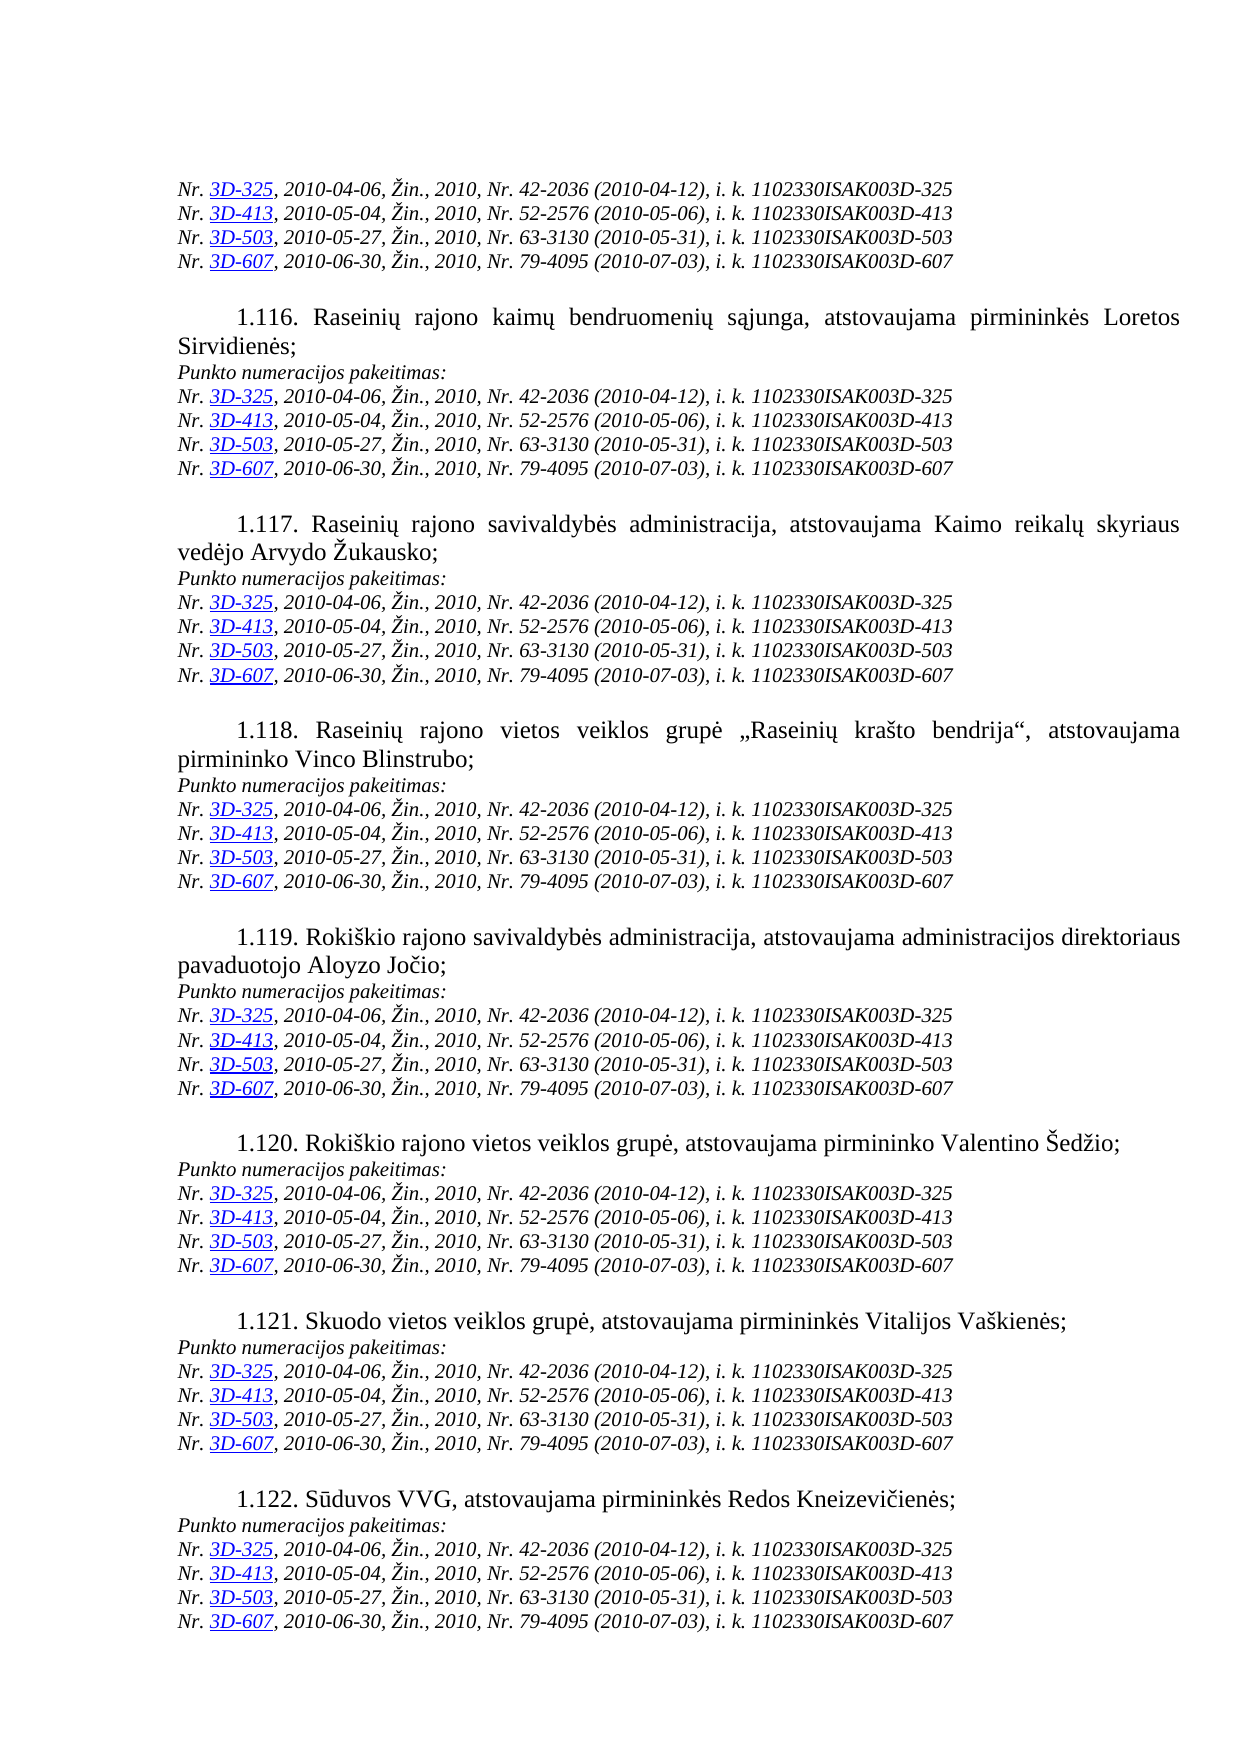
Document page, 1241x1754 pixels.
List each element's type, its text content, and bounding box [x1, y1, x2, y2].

text Nr. 3D-325, 2010-04-06, Žin., 2010, Nr. 42-2036 (2010-04-12), i. k. 1102330ISAK003D-325 [177, 1181, 1181, 1205]
text Nr. 3D-413, 2010-05-04, Žin., 2010, Nr. 52-2576 (2010-05-06), i. k. 1102330ISAK003D-413 [177, 821, 1181, 845]
text Nr. 3D-503, 2010-05-27, Žin., 2010, Nr. 63-3130 (2010-05-31), i. k. 1102330ISAK003D-503 [177, 1229, 1181, 1253]
text Nr. 3D-607, 2010-06-30, Žin., 2010, Nr. 79-4095 (2010-07-03), i. k. 1102330ISAK003D-607 [177, 1609, 1181, 1633]
text Nr. 3D-607, 2010-06-30, Žin., 2010, Nr. 79-4095 (2010-07-03), i. k. 1102330ISAK003D-607 [177, 1431, 1181, 1455]
text Nr. 3D-503, 2010-05-27, Žin., 2010, Nr. 63-3130 (2010-05-31), i. k. 1102330ISAK003D-503 [177, 432, 1181, 456]
text Punkto numeracijos pakeitimas: [177, 1335, 1181, 1359]
text Punkto numeracijos pakeitimas: [177, 360, 1181, 384]
text Nr. 3D-413, 2010-05-04, Žin., 2010, Nr. 52-2576 (2010-05-06), i. k. 1102330ISAK003D-413 [177, 1383, 1181, 1407]
text Nr. 3D-325, 2010-04-06, Žin., 2010, Nr. 42-2036 (2010-04-12), i. k. 1102330ISAK003D-325 [177, 590, 1181, 614]
text 1.122. Sūduvos VVG, atstovaujama pirmininkės Redos Kneizevičienės; [177, 1484, 1181, 1513]
text Nr. 3D-413, 2010-05-04, Žin., 2010, Nr. 52-2576 (2010-05-06), i. k. 1102330ISAK003D-413 [177, 1027, 1181, 1052]
text 1.117. Raseinių rajono savivaldybės administracija, atstovaujama Kaimo reikalų skyriaus vedėjo Arvydo Žukausko; [177, 509, 1181, 566]
text 1.121. Skuodo vietos veiklos grupė, atstovaujama pirmininkės Vitalijos Vaškienės; [177, 1306, 1181, 1335]
text Nr. 3D-413, 2010-05-04, Žin., 2010, Nr. 52-2576 (2010-05-06), i. k. 1102330ISAK003D-413 [177, 201, 1181, 225]
text Nr. 3D-325, 2010-04-06, Žin., 2010, Nr. 42-2036 (2010-04-12), i. k. 1102330ISAK003D-325 [177, 1359, 1181, 1383]
text 1.120. Rokiškio rajono vietos veiklos grupė, atstovaujama pirmininko Valentino Šedžio; [177, 1128, 1181, 1157]
text Nr. 3D-503, 2010-05-27, Žin., 2010, Nr. 63-3130 (2010-05-31), i. k. 1102330ISAK003D-503 [177, 1052, 1181, 1076]
text Nr. 3D-325, 2010-04-06, Žin., 2010, Nr. 42-2036 (2010-04-12), i. k. 1102330ISAK003D-325 [177, 797, 1181, 821]
text Nr. 3D-607, 2010-06-30, Žin., 2010, Nr. 79-4095 (2010-07-03), i. k. 1102330ISAK003D-607 [177, 662, 1181, 687]
text Nr. 3D-607, 2010-06-30, Žin., 2010, Nr. 79-4095 (2010-07-03), i. k. 1102330ISAK003D-607 [177, 249, 1181, 273]
text Nr. 3D-503, 2010-05-27, Žin., 2010, Nr. 63-3130 (2010-05-31), i. k. 1102330ISAK003D-503 [177, 1407, 1181, 1431]
text Nr. 3D-325, 2010-04-06, Žin., 2010, Nr. 42-2036 (2010-04-12), i. k. 1102330ISAK003D-325 [177, 1003, 1181, 1027]
text 1.119. Rokiškio rajono savivaldybės administracija, atstovaujama administracijos direktoriaus pavaduotojo Aloyzo Jočio; [177, 922, 1181, 979]
text Nr. 3D-325, 2010-04-06, Žin., 2010, Nr. 42-2036 (2010-04-12), i. k. 1102330ISAK003D-325 [177, 384, 1181, 408]
text Punkto numeracijos pakeitimas: [177, 979, 1181, 1003]
text Nr. 3D-607, 2010-06-30, Žin., 2010, Nr. 79-4095 (2010-07-03), i. k. 1102330ISAK003D-607 [177, 1253, 1181, 1277]
text 1.116. Raseinių rajono kaimų bendruomenių sąjunga, atstovaujama pirmininkės Loretos Sirvidienės; [177, 302, 1181, 360]
text Nr. 3D-607, 2010-06-30, Žin., 2010, Nr. 79-4095 (2010-07-03), i. k. 1102330ISAK003D-607 [177, 456, 1181, 480]
text Nr. 3D-607, 2010-06-30, Žin., 2010, Nr. 79-4095 (2010-07-03), i. k. 1102330ISAK003D-607 [177, 869, 1181, 893]
text Nr. 3D-413, 2010-05-04, Žin., 2010, Nr. 52-2576 (2010-05-06), i. k. 1102330ISAK003D-413 [177, 614, 1181, 638]
text Nr. 3D-413, 2010-05-04, Žin., 2010, Nr. 52-2576 (2010-05-06), i. k. 1102330ISAK003D-413 [177, 1561, 1181, 1585]
text Punkto numeracijos pakeitimas: [177, 566, 1181, 590]
text 1.118. Raseinių rajono vietos veiklos grupė „Raseinių krašto bendrija“, atstovaujama pirmininko Vinco Blinstrubo; [177, 715, 1181, 773]
text Nr. 3D-503, 2010-05-27, Žin., 2010, Nr. 63-3130 (2010-05-31), i. k. 1102330ISAK003D-503 [177, 845, 1181, 869]
text Punkto numeracijos pakeitimas: [177, 1157, 1181, 1181]
text Punkto numeracijos pakeitimas: [177, 773, 1181, 797]
text Nr. 3D-503, 2010-05-27, Žin., 2010, Nr. 63-3130 (2010-05-31), i. k. 1102330ISAK003D-503 [177, 1585, 1181, 1609]
text Nr. 3D-503, 2010-05-27, Žin., 2010, Nr. 63-3130 (2010-05-31), i. k. 1102330ISAK003D-503 [177, 638, 1181, 662]
text Nr. 3D-503, 2010-05-27, Žin., 2010, Nr. 63-3130 (2010-05-31), i. k. 1102330ISAK003D-503 [177, 225, 1181, 249]
text Nr. 3D-413, 2010-05-04, Žin., 2010, Nr. 52-2576 (2010-05-06), i. k. 1102330ISAK003D-413 [177, 408, 1181, 432]
text Punkto numeracijos pakeitimas: [177, 1513, 1181, 1537]
text Nr. 3D-325, 2010-04-06, Žin., 2010, Nr. 42-2036 (2010-04-12), i. k. 1102330ISAK003D-325 [177, 177, 1181, 201]
text Nr. 3D-325, 2010-04-06, Žin., 2010, Nr. 42-2036 (2010-04-12), i. k. 1102330ISAK003D-325 [177, 1537, 1181, 1561]
text Nr. 3D-607, 2010-06-30, Žin., 2010, Nr. 79-4095 (2010-07-03), i. k. 1102330ISAK003D-607 [177, 1076, 1181, 1100]
text Nr. 3D-413, 2010-05-04, Žin., 2010, Nr. 52-2576 (2010-05-06), i. k. 1102330ISAK003D-413 [177, 1205, 1181, 1229]
